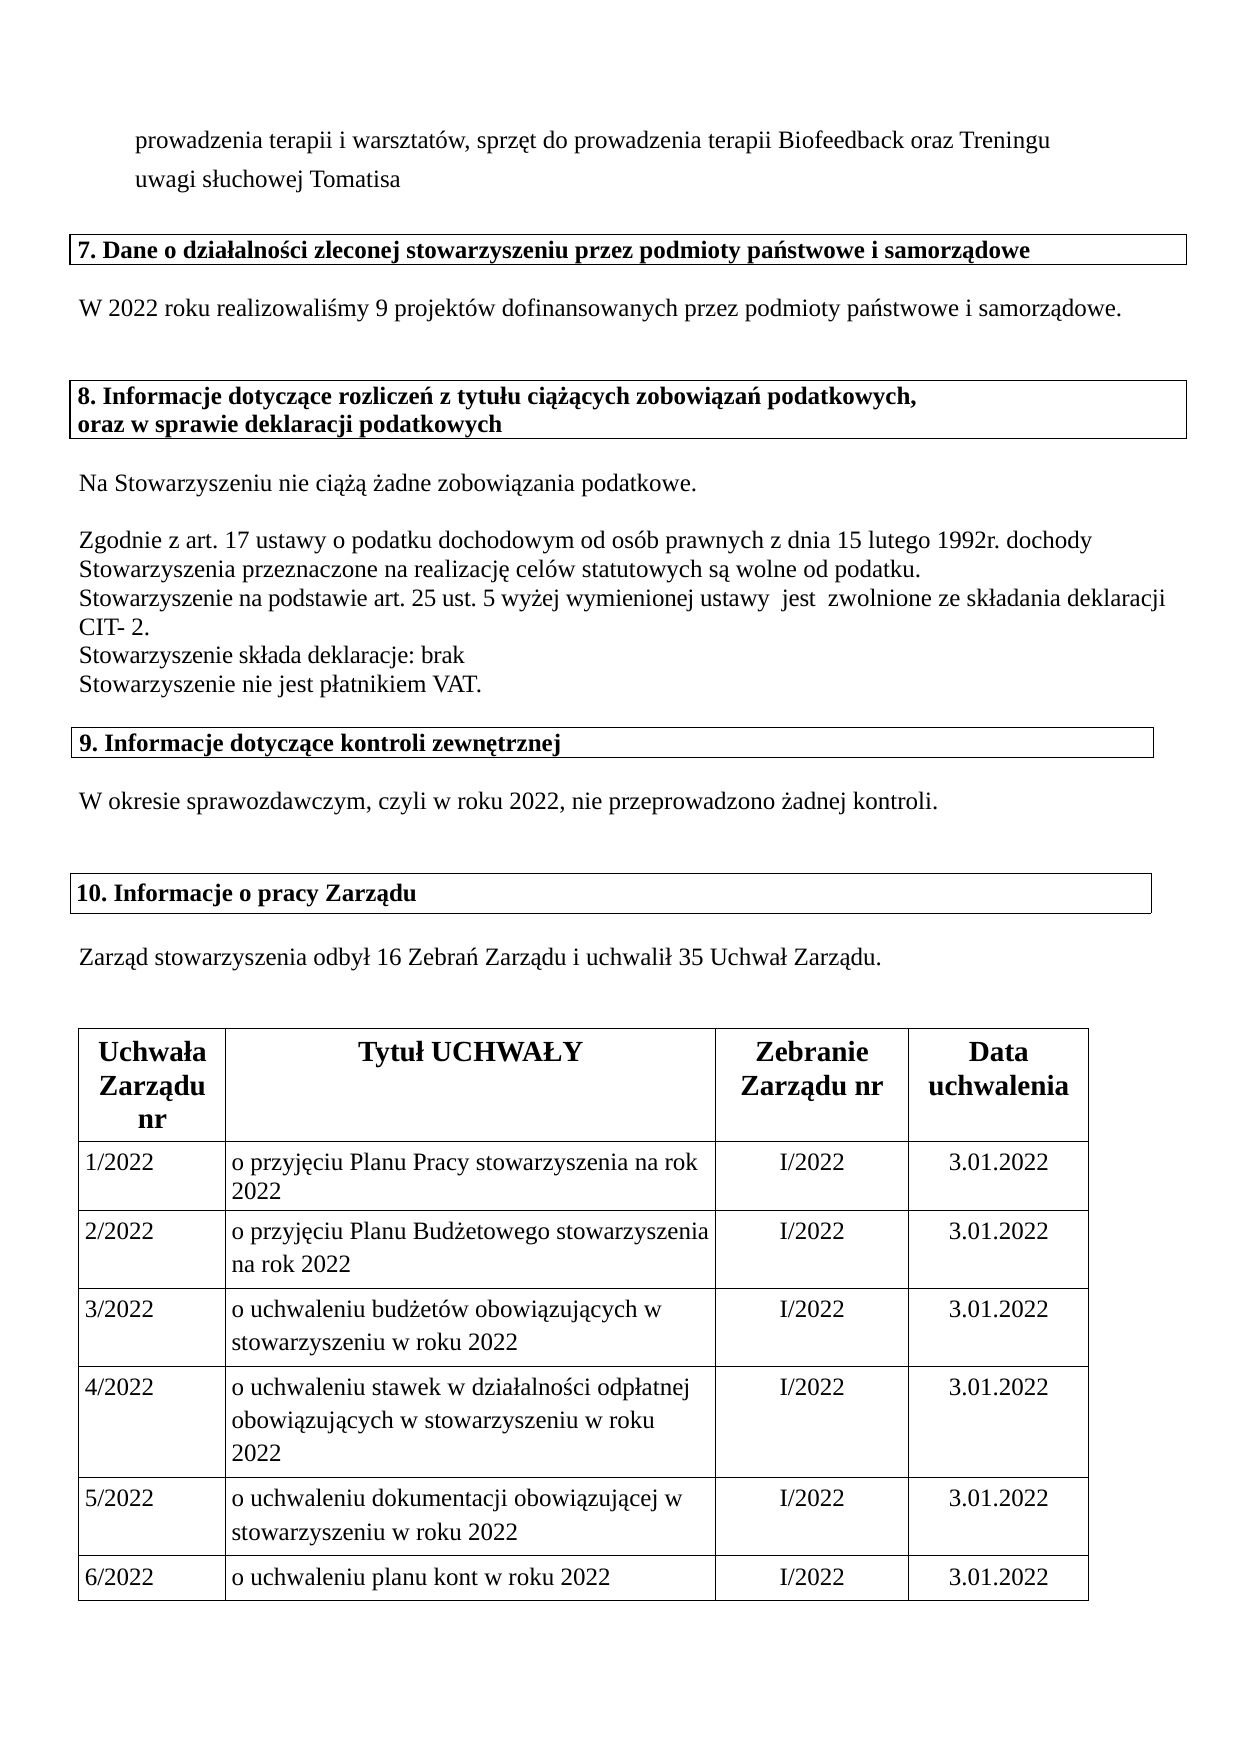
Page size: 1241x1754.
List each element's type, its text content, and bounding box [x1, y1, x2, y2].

text Stowarzyszenie nie jest płatnikiem VAT. [79, 669, 1106, 698]
table_cell o uchwaleniu budżetów obowiązujących w stowarzyszeniu w roku 2022 [226, 1289, 715, 1366]
table_header Uchwała Zarządu nr [79, 1029, 225, 1141]
table_header Tytuł UCHWAŁY [226, 1029, 715, 1141]
table_cell o przyjęciu Planu Budżetowego stowarzyszenia na rok 2022 [226, 1211, 715, 1288]
table_cell o uchwaleniu stawek w działalności odpłatnej obowiązujących w stowarzyszeniu w roku 2022 [226, 1367, 715, 1477]
text Stowarzyszenie na podstawie art. 25 ust. 5 wyżej wymienionej ustawy jest zwolnione ze składania deklaracji CIT- 2. [79, 583, 1174, 641]
list prowadzenia terapii i warsztatów, sprzęt do prowadzenia terapii Biofeedback oraz Treningu [79, 118, 1155, 157]
table_cell 4/2022 [79, 1367, 225, 1477]
table_cell I/2022 [716, 1556, 908, 1600]
text Na Stowarzyszeniu nie ciążą żadne zobowiązania podatkowe. [79, 468, 1174, 497]
table_cell 3.01.2022 [909, 1211, 1088, 1288]
table_header 7. Dane o działalności zleconej stowarzyszeniu przez podmioty państwowe i samorządowe [71, 235, 1186, 264]
table_header Zebranie Zarządu nr [716, 1029, 908, 1141]
table_cell I/2022 [716, 1367, 908, 1477]
table_cell 3.01.2022 [909, 1478, 1088, 1555]
table_cell I/2022 [716, 1211, 908, 1288]
table_header 10. Informacje o pracy Zarządu [71, 874, 1151, 913]
table_cell 5/2022 [79, 1478, 225, 1555]
table_cell o uchwaleniu dokumentacji obowiązującej w stowarzyszeniu w roku 2022 [226, 1478, 715, 1555]
table_header Data uchwalenia [909, 1029, 1088, 1141]
text Zarząd stowarzyszenia odbył 16 Zebrań Zarządu i uchwalił 35 Uchwał Zarządu. [79, 942, 1174, 971]
table_cell I/2022 [716, 1478, 908, 1555]
table_cell 3/2022 [79, 1289, 225, 1366]
text W okresie sprawozdawczym, czyli w roku 2022, nie przeprowadzono żadnej kontroli. [79, 786, 1174, 815]
table_cell 1/2022 [79, 1142, 225, 1210]
table_cell 6/2022 [79, 1556, 225, 1600]
table_cell I/2022 [716, 1142, 908, 1210]
table_cell 2/2022 [79, 1211, 225, 1288]
table_cell o uchwaleniu planu kont w roku 2022 [226, 1556, 715, 1600]
table_cell o przyjęciu Planu Pracy stowarzyszenia na rok 2022 [226, 1142, 715, 1210]
table_cell 3.01.2022 [909, 1289, 1088, 1366]
table_header 9. Informacje dotyczące kontroli zewnętrznej [72, 728, 1153, 757]
text Stowarzyszenie składa deklaracje: brak [79, 641, 1174, 669]
table_cell I/2022 [716, 1289, 908, 1366]
text W 2022 roku realizowaliśmy 9 projektów dofinansowanych przez podmioty państwowe i samorządowe. [79, 293, 1174, 322]
table_cell 3.01.2022 [909, 1142, 1088, 1210]
table_cell 3.01.2022 [909, 1367, 1088, 1477]
table_header 8. Informacje dotyczące rozliczeń z tytułu ciążących zobowiązań podatkowych, oraz w sprawie deklaracji podatkowych [71, 381, 1186, 438]
table_cell 3.01.2022 [909, 1556, 1088, 1600]
list uwagi słuchowej Tomatisa [79, 157, 1155, 195]
text Zgodnie z art. 17 ustawy o podatku dochodowym od osób prawnych z dnia 15 lutego 1992r. dochody Stowarzyszenia przeznaczone na realizację celów statutowych są wolne od podatku. [79, 526, 1174, 583]
